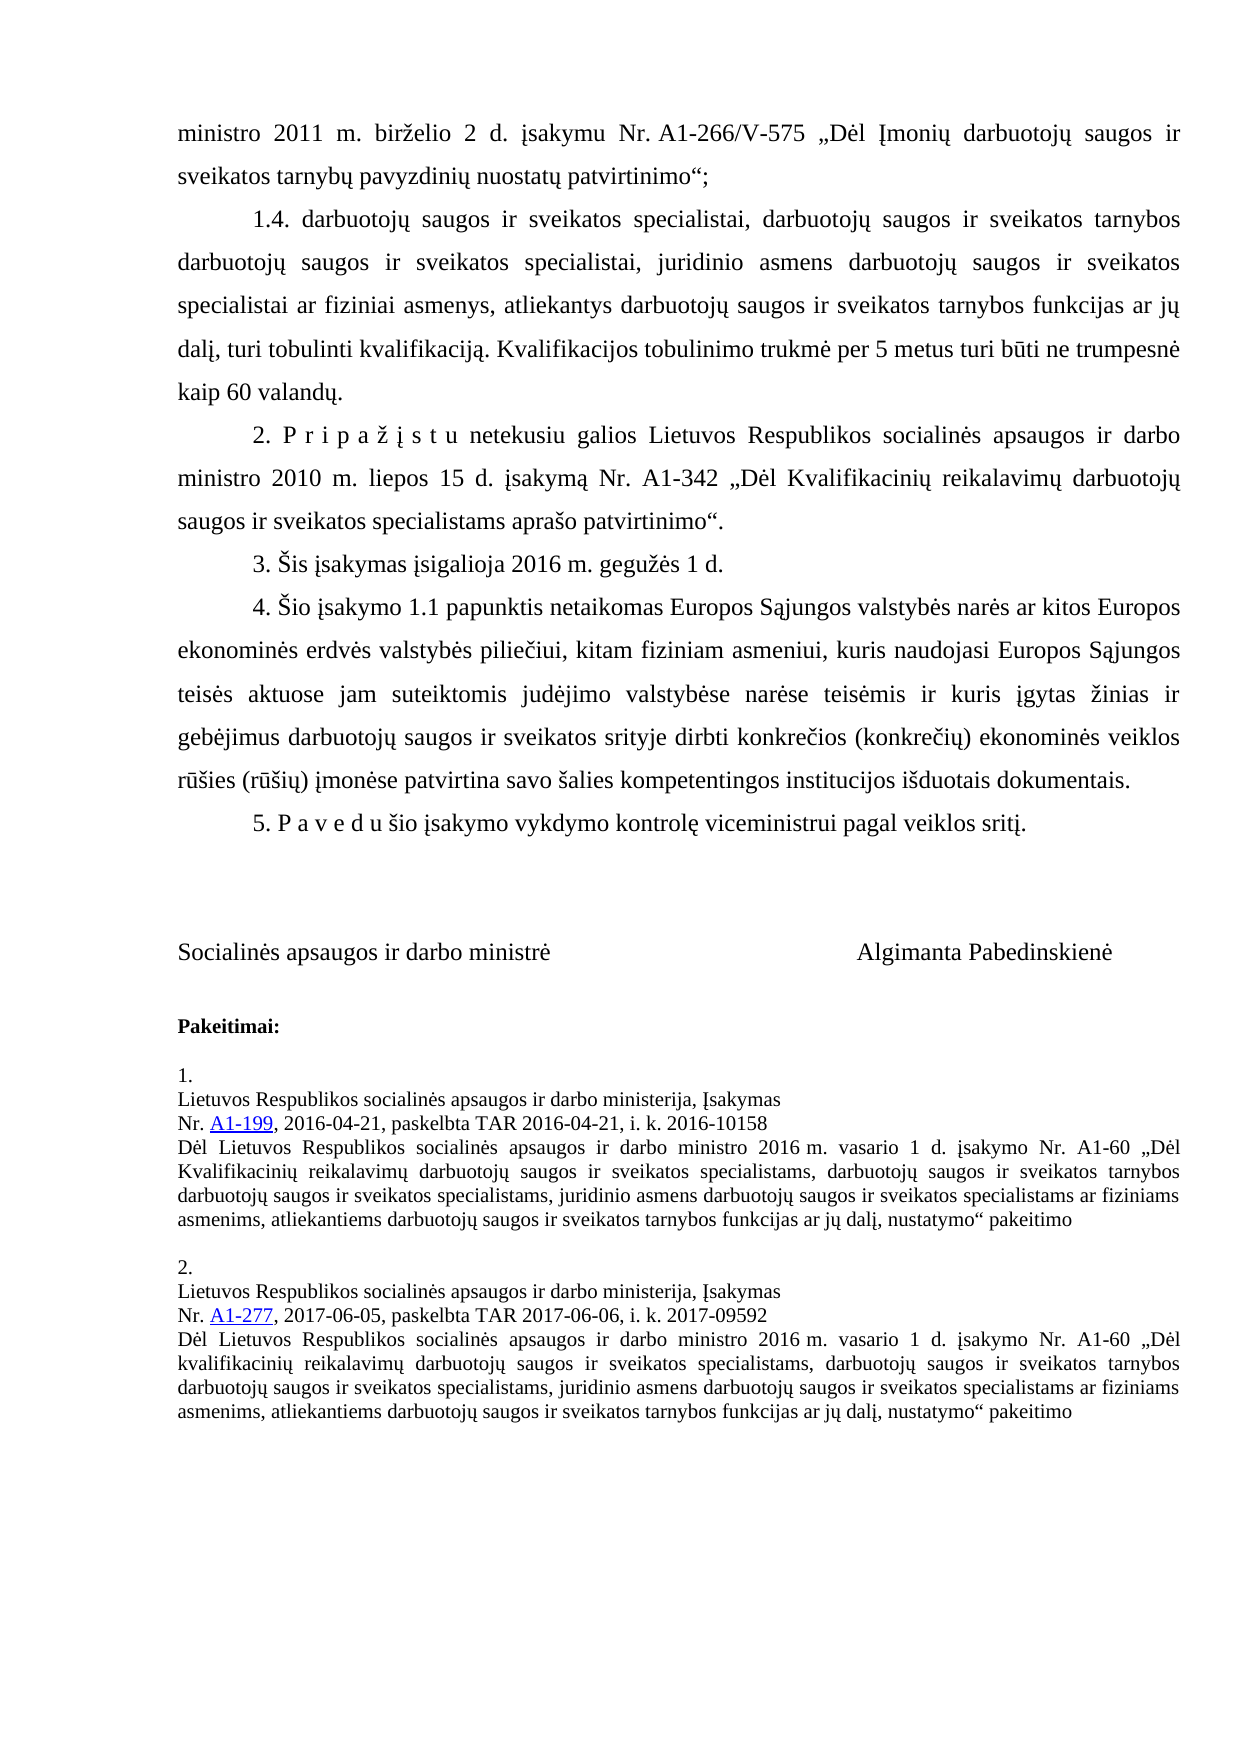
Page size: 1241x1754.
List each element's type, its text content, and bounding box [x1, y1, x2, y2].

text ministro 2011 m. birželio 2 d. įsakymu Nr. A1-266/V-575 „Dėl Įmonių darbuotojų saugos ir sveikatos tarnybų pavyzdinių nuostatų patvirtinimo“; [177, 118, 1181, 190]
text 3. Šis įsakymas įsigalioja 2016 m. gegužės 1 d. [177, 549, 1181, 578]
text Nr. A1-199, 2016-04-21, paskelbta TAR 2016-04-21, i. k. 2016-10158 [177, 1111, 1181, 1135]
text Dėl Lietuvos Respublikos socialinės apsaugos ir darbo ministro 2016 m. vasario 1 d. įsakymo Nr. A1-60 „Dėl Kvalifikacinių reikalavimų darbuotojų saugos ir sveikatos specialistams, darbuotojų saugos ir sveikatos tarnybos darbuotojų saugos ir sveikatos specialistams, juridinio asmens darbuotojų saugos ir sveikatos specialistams ar fiziniams asmenims, atliekantiems darbuotojų saugos ir sveikatos tarnybos funkcijas ar jų dalį, nustatymo“ pakeitimo [177, 1135, 1181, 1231]
text 2. Pripažįstu netekusiu galios Lietuvos Respublikos socialinės apsaugos ir darbo ministro 2010 m. liepos 15 d. įsakymą Nr. A1-342 „Dėl Kvalifikacinių reikalavimų darbuotojų saugos ir sveikatos specialistams aprašo patvirtinimo“. [177, 420, 1181, 535]
text 5. P a v e d u šio įsakymo vykdymo kontrolę viceministrui pagal veiklos sritį. [177, 808, 1181, 837]
text 1.4. darbuotojų saugos ir sveikatos specialistai, darbuotojų saugos ir sveikatos tarnybos darbuotojų saugos ir sveikatos specialistai, juridinio asmens darbuotojų saugos ir sveikatos specialistai ar fiziniai asmenys, atliekantys darbuotojų saugos ir sveikatos tarnybos funkcijas ar jų dalį, turi tobulinti kvalifikaciją. Kvalifikacijos tobulinimo trukmė per 5 metus turi būti ne trumpesnė kaip 60 valandų. [177, 204, 1181, 406]
text 1. [177, 1062, 1181, 1087]
text 2. [177, 1255, 1181, 1279]
text Nr. A1-277, 2017-06-05, paskelbta TAR 2017-06-06, i. k. 2017-09592 [177, 1303, 1181, 1327]
text Lietuvos Respublikos socialinės apsaugos ir darbo ministerija, Įsakymas [177, 1279, 1181, 1303]
text Dėl Lietuvos Respublikos socialinės apsaugos ir darbo ministro 2016 m. vasario 1 d. įsakymo Nr. A1-60 „Dėl kvalifikacinių reikalavimų darbuotojų saugos ir sveikatos specialistams, darbuotojų saugos ir sveikatos tarnybos darbuotojų saugos ir sveikatos specialistams, juridinio asmens darbuotojų saugos ir sveikatos specialistams ar fiziniams asmenims, atliekantiems darbuotojų saugos ir sveikatos tarnybos funkcijas ar jų dalį, nustatymo“ pakeitimo [177, 1327, 1181, 1423]
text Pakeitimai: [177, 1014, 1181, 1038]
text Lietuvos Respublikos socialinės apsaugos ir darbo ministerija, Įsakymas [177, 1087, 1181, 1111]
text 4. Šio įsakymo 1.1 papunktis netaikomas Europos Sąjungos valstybės narės ar kitos Europos ekonominės erdvės valstybės piliečiui, kitam fiziniam asmeniui, kuris naudojasi Europos Sąjungos teisės aktuose jam suteiktomis judėjimo valstybėse narėse teisėmis ir kuris įgytas žinias ir gebėjimus darbuotojų saugos ir sveikatos srityje dirbti konkrečios (konkrečių) ekonominės veiklos rūšies (rūšių) įmonėse patvirtina savo šalies kompetentingos institucijos išduotais dokumentais. [177, 592, 1181, 794]
text Socialinės apsaugos ir darbo ministrė Algimanta Pabedinskienė [177, 937, 1181, 966]
